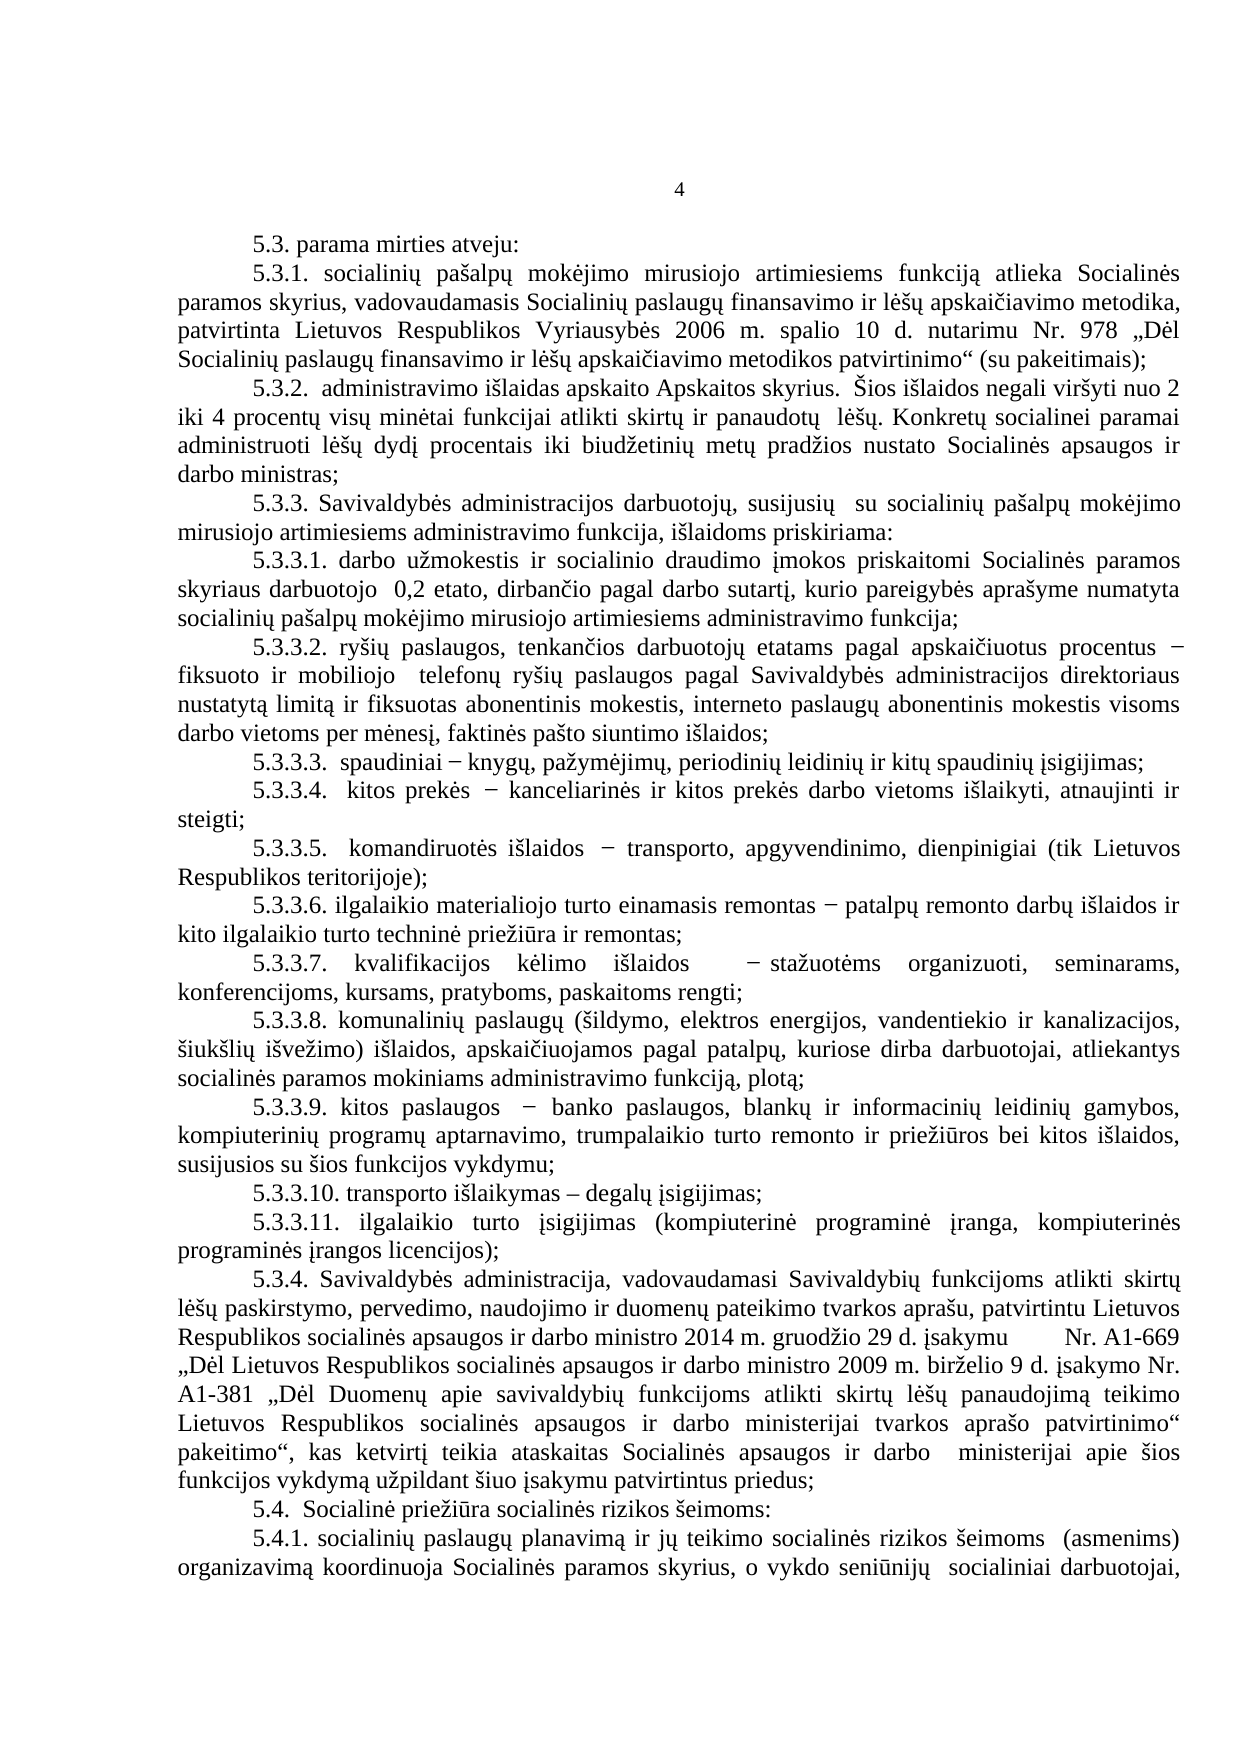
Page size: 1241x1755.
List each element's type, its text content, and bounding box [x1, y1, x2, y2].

text 5.3. parama mirties atveju: [177, 229, 1181, 258]
text 5.3.4. Savivaldybės administracija, vadovaudamasi Savivaldybių funkcijoms atlikti skirtų lėšų paskirstymo, pervedimo, naudojimo ir duomenų pateikimo tvarkos aprašu, patvirtintu Lietuvos Respublikos socialinės apsaugos ir darbo ministro 2014 m. gruodžio 29 d. įsakymu Nr. A1-669 „Dėl Lietuvos Respublikos socialinės apsaugos ir darbo ministro 2009 m. birželio 9 d. įsakymo Nr. A1-381 „Dėl Duomenų apie savivaldybių funkcijoms atlikti skirtų lėšų panaudojimą teikimo Lietuvos Respublikos socialinės apsaugos ir darbo ministerijai tvarkos aprašo patvirtinimo“ pakeitimo“, kas ketvirtį teikia ataskaitas Socialinės apsaugos ir darbo ministerijai apie šios funkcijos vykdymą užpildant šiuo įsakymu patvirtintus priedus; [177, 1264, 1181, 1494]
text 5.3.3.3. spaudiniai ̶ knygų, pažymėjimų, periodinių leidinių ir kitų spaudinių įsigijimas; [177, 747, 1181, 776]
text 5.3.3.11. ilgalaikio turto įsigijimas (kompiuterinė programinė įranga, kompiuterinės programinės įrangos licencijos); [177, 1207, 1181, 1264]
text 5.4. Socialinė priežiūra socialinės rizikos šeimoms: [177, 1494, 1181, 1523]
text 5.3.3.6. ilgalaikio materialiojo turto einamasis remontas ̶ patalpų remonto darbų išlaidos ir kito ilgalaikio turto techninė priežiūra ir remontas; [177, 891, 1181, 948]
text 5.3.3.2. ryšių paslaugos, tenkančios darbuotojų etatams pagal apskaičiuotus procentus ̶ fiksuoto ir mobiliojo telefonų ryšių paslaugos pagal Savivaldybės administracijos direktoriaus nustatytą limitą ir fiksuotas abonentinis mokestis, interneto paslaugų abonentinis mokestis visoms darbo vietoms per mėnesį, faktinės pašto siuntimo išlaidos; [177, 632, 1181, 747]
text 5.4.1. socialinių paslaugų planavimą ir jų teikimo socialinės rizikos šeimoms (asmenims) organizavimą koordinuoja Socialinės paramos skyrius, o vykdo seniūnijų socialiniai darbuotojai, [177, 1523, 1181, 1581]
text 5.3.1. socialinių pašalpų mokėjimo mirusiojo artimiesiems funkciją atlieka Socialinės paramos skyrius, vadovaudamasis Socialinių paslaugų finansavimo ir lėšų apskaičiavimo metodika, patvirtinta Lietuvos Respublikos Vyriausybės 2006 m. spalio 10 d. nutarimu Nr. 978 „Dėl Socialinių paslaugų finansavimo ir lėšų apskaičiavimo metodikos patvirtinimo“ (su pakeitimais); [177, 258, 1181, 373]
text 5.3.3.5. komandiruotės išlaidos ̶ transporto, apgyvendinimo, dienpinigiai (tik Lietuvos Respublikos teritorijoje); [177, 833, 1181, 891]
text 5.3.3.9. kitos paslaugos ̶ banko paslaugos, blankų ir informacinių leidinių gamybos, kompiuterinių programų aptarnavimo, trumpalaikio turto remonto ir priežiūros bei kitos išlaidos, susijusios su šios funkcijos vykdymu; [177, 1092, 1181, 1178]
text 5.3.3.10. transporto išlaikymas – degalų įsigijimas; [177, 1178, 1181, 1207]
text 5.3.3. Savivaldybės administracijos darbuotojų, susijusių su socialinių pašalpų mokėjimo mirusiojo artimiesiems administravimo funkcija, išlaidoms priskiriama: [177, 488, 1181, 546]
text 5.3.3.7. kvalifikacijos kėlimo išlaidos ̶ stažuotėms organizuoti, seminarams, konferencijoms, kursams, pratyboms, paskaitoms rengti; [177, 948, 1181, 1006]
text 5.3.3.4. kitos prekės ̶ kanceliarinės ir kitos prekės darbo vietoms išlaikyti, atnaujinti ir steigti; [177, 776, 1181, 833]
text 5.3.2. administravimo išlaidas apskaito Apskaitos skyrius. Šios išlaidos negali viršyti nuo 2 iki 4 procentų visų minėtai funkcijai atlikti skirtų ir panaudotų lėšų. Konkretų socialinei paramai administruoti lėšų dydį procentais iki biudžetinių metų pradžios nustato Socialinės apsaugos ir darbo ministras; [177, 373, 1181, 488]
text 5.3.3.1. darbo užmokestis ir socialinio draudimo įmokos priskaitomi Socialinės paramos skyriaus darbuotojo 0,2 etato, dirbančio pagal darbo sutartį, kurio pareigybės aprašyme numatyta socialinių pašalpų mokėjimo mirusiojo artimiesiems administravimo funkcija; [177, 546, 1181, 632]
text 5.3.3.8. komunalinių paslaugų (šildymo, elektros energijos, vandentiekio ir kanalizacijos, šiukšlių išvežimo) išlaidos, apskaičiuojamos pagal patalpų, kuriose dirba darbuotojai, atliekantys socialinės paramos mokiniams administravimo funkciją, plotą; [177, 1006, 1181, 1092]
